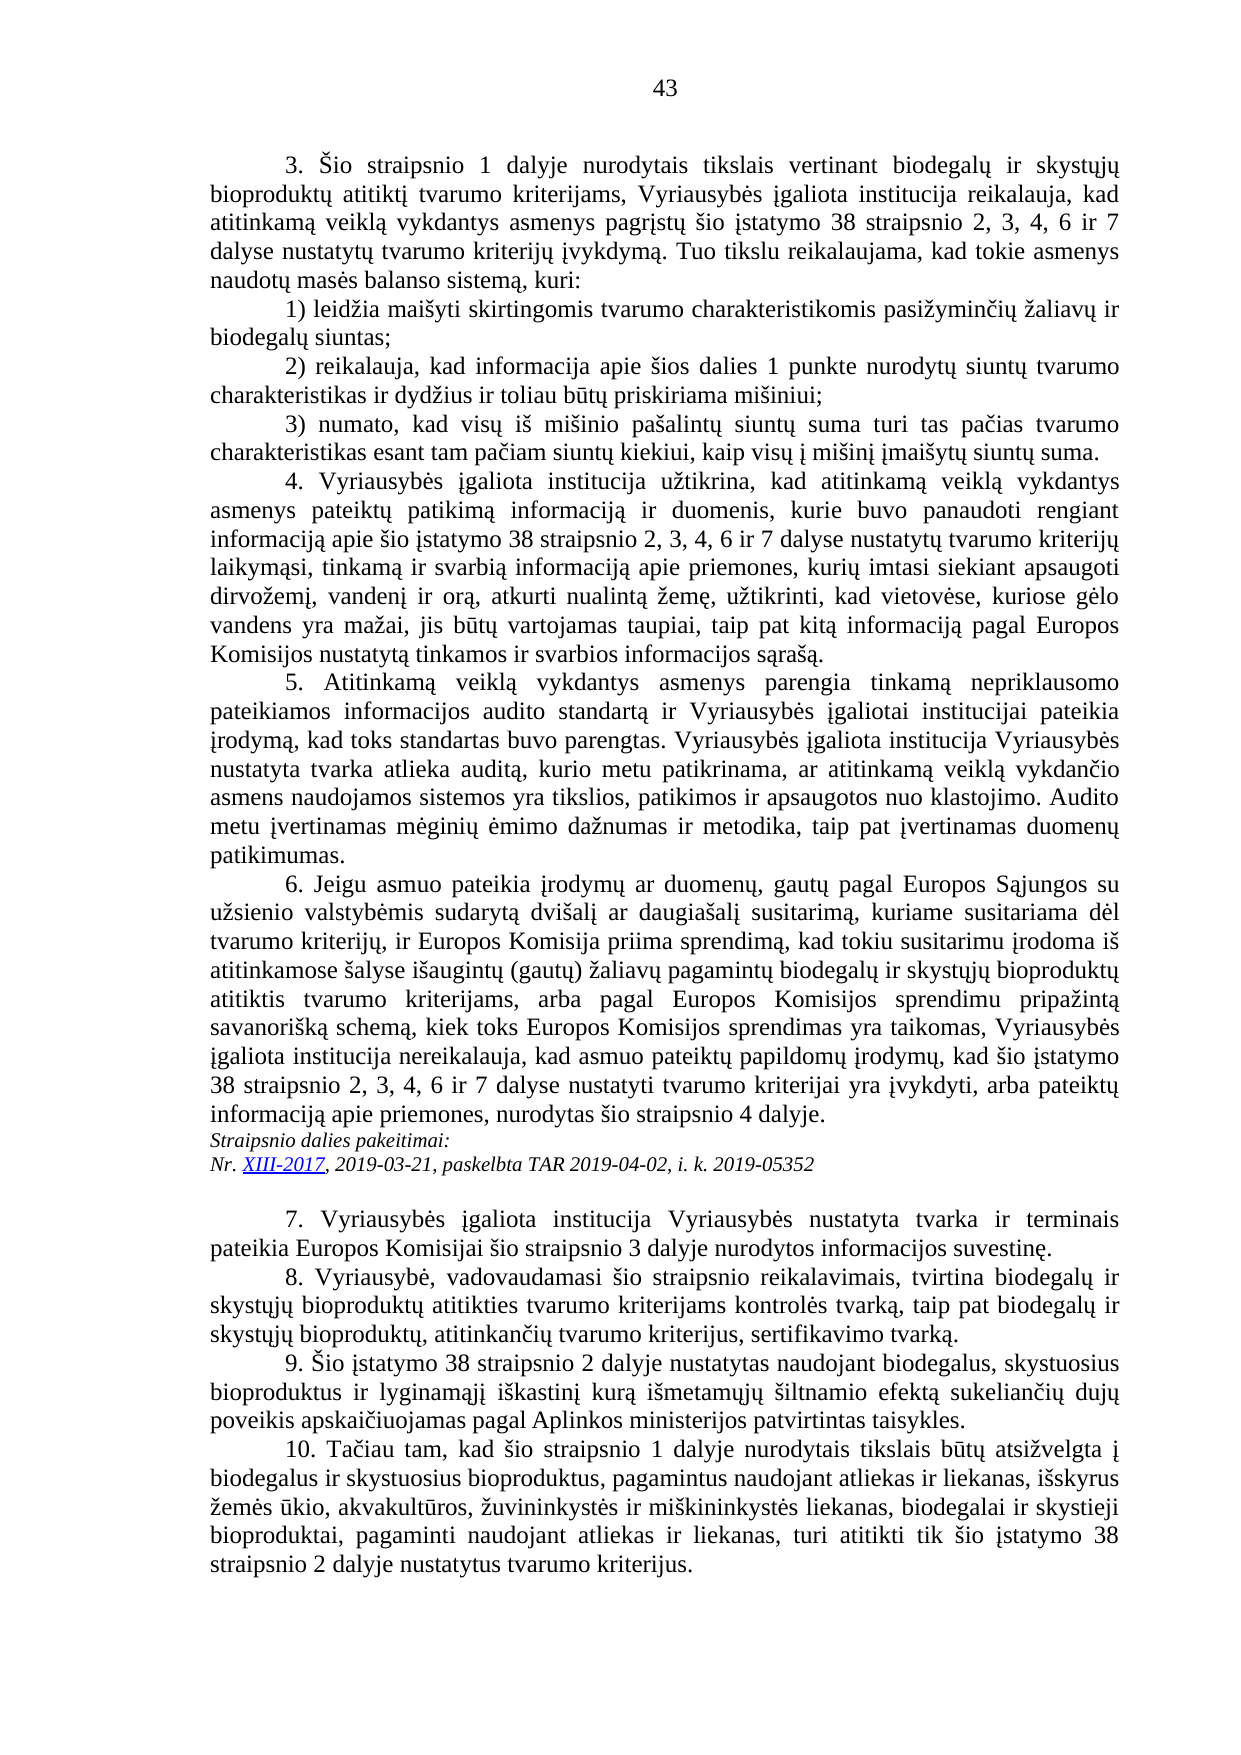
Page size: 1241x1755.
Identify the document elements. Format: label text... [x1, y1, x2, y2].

text 2) reikalauja, kad informacija apie šios dalies 1 punkte nurodytų siuntų tvarumo charakteristikas ir dydžius ir toliau būtų priskiriama mišiniui; [210, 351, 1120, 409]
text 8. Vyriausybė, vadovaudamasi šio straipsnio reikalavimais, tvirtina biodegalų ir skystųjų bioproduktų atitikties tvarumo kriterijams kontrolės tvarką, taip pat biodegalų ir skystųjų bioproduktų, atitinkančių tvarumo kriterijus, sertifikavimo tvarką. [210, 1262, 1120, 1348]
text 3. Šio straipsnio 1 dalyje nurodytais tikslais vertinant biodegalų ir skystųjų bioproduktų atitiktį tvarumo kriterijams, Vyriausybės įgaliota institucija reikalauja, kad atitinkamą veiklą vykdantys asmenys pagrįstų šio įstatymo 38 straipsnio 2, 3, 4, 6 ir 7 dalyse nustatytų tvarumo kriterijų įvykdymą. Tuo tikslu reikalaujama, kad tokie asmenys naudotų masės balanso sistemą, kuri: [210, 150, 1120, 294]
text 5. Atitinkamą veiklą vykdantys asmenys parengia tinkamą nepriklausomo pateikiamos informacijos audito standartą ir Vyriausybės įgaliotai institucijai pateikia įrodymą, kad toks standartas buvo parengtas. Vyriausybės įgaliota institucija Vyriausybės nustatyta tvarka atlieka auditą, kurio metu patikrinama, ar atitinkamą veiklą vykdančio asmens naudojamos sistemos yra tikslios, patikimos ir apsaugotos nuo klastojimo. Audito metu įvertinamas mėginių ėmimo dažnumas ir metodika, taip pat įvertinamas duomenų patikimumas. [210, 667, 1120, 869]
text 9. Šio įstatymo 38 straipsnio 2 dalyje nustatytas naudojant biodegalus, skystuosius bioproduktus ir lyginamąjį iškastinį kurą išmetamųjų šiltnamio efektą sukeliančių dujų poveikis apskaičiuojamas pagal Aplinkos ministerijos patvirtintas taisykles. [210, 1348, 1120, 1434]
text 7. Vyriausybės įgaliota institucija Vyriausybės nustatyta tvarka ir terminais pateikia Europos Komisijai šio straipsnio 3 dalyje nurodytos informacijos suvestinę. [210, 1204, 1120, 1262]
text 10. Tačiau tam, kad šio straipsnio 1 dalyje nurodytais tikslais būtų atsižvelgta į biodegalus ir skystuosius bioproduktus, pagamintus naudojant atliekas ir liekanas, išskyrus žemės ūkio, akvakultūros, žuvininkystės ir miškininkystės liekanas, biodegalai ir skystieji bioproduktai, pagaminti naudojant atliekas ir liekanas, turi atitikti tik šio įstatymo 38 straipsnio 2 dalyje nustatytus tvarumo kriterijus. [210, 1434, 1120, 1578]
text 3) numato, kad visų iš mišinio pašalintų siuntų suma turi tas pačias tvarumo charakteristikas esant tam pačiam siuntų kiekiui, kaip visų į mišinį įmaišytų siuntų suma. [210, 409, 1120, 466]
text Nr. XIII-2017, 2019-03-21, paskelbta TAR 2019-04-02, i. k. 2019-05352 [210, 1152, 1120, 1176]
text 6. Jeigu asmuo pateikia įrodymų ar duomenų, gautų pagal Europos Sąjungos su užsienio valstybėmis sudarytą dvišalį ar daugiašalį susitarimą, kuriame susitariama dėl tvarumo kriterijų, ir Europos Komisija priima sprendimą, kad tokiu susitarimu įrodoma iš atitinkamose šalyse išaugintų (gautų) žaliavų pagamintų biodegalų ir skystųjų bioproduktų atitiktis tvarumo kriterijams, arba pagal Europos Komisijos sprendimu pripažintą savanorišką schemą, kiek toks Europos Komisijos sprendimas yra taikomas, Vyriausybės įgaliota institucija nereikalauja, kad asmuo pateiktų papildomų įrodymų, kad šio įstatymo 38 straipsnio 2, 3, 4, 6 ir 7 dalyse nustatyti tvarumo kriterijai yra įvykdyti, arba pateiktų informaciją apie priemones, nurodytas šio straipsnio 4 dalyje. [210, 869, 1120, 1127]
text Straipsnio dalies pakeitimai: [210, 1127, 1120, 1152]
text 4. Vyriausybės įgaliota institucija užtikrina, kad atitinkamą veiklą vykdantys asmenys pateiktų patikimą informaciją ir duomenis, kurie buvo panaudoti rengiant informaciją apie šio įstatymo 38 straipsnio 2, 3, 4, 6 ir 7 dalyse nustatytų tvarumo kriterijų laikymąsi, tinkamą ir svarbią informaciją apie priemones, kurių imtasi siekiant apsaugoti dirvožemį, vandenį ir orą, atkurti nualintą žemę, užtikrinti, kad vietovėse, kuriose gėlo vandens yra mažai, jis būtų vartojamas taupiai, taip pat kitą informaciją pagal Europos Komisijos nustatytą tinkamos ir svarbios informacijos sąrašą. [210, 466, 1120, 667]
text 1) leidžia maišyti skirtingomis tvarumo charakteristikomis pasižyminčių žaliavų ir biodegalų siuntas; [210, 294, 1120, 351]
